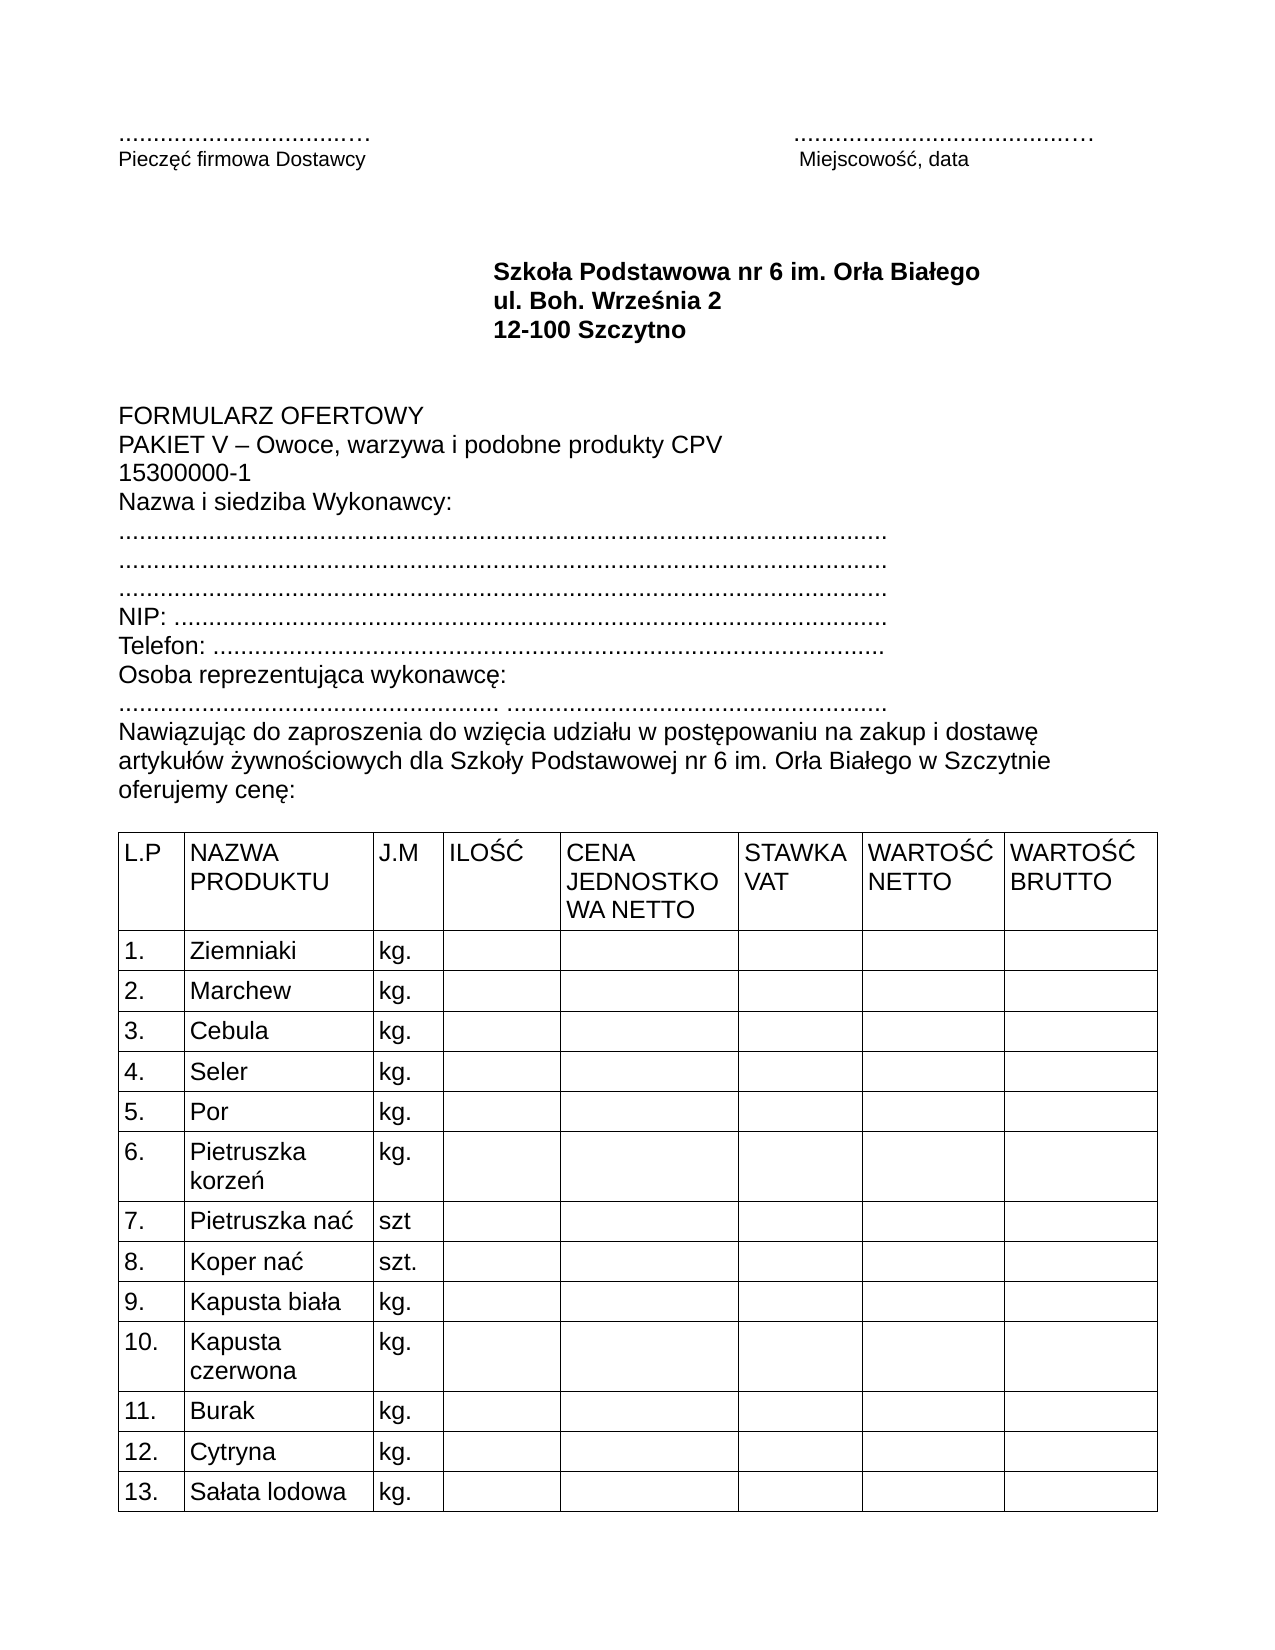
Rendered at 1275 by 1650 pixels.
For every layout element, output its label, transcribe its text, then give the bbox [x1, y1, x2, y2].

table_cell kg. [374, 1092, 443, 1131]
table_cell [444, 931, 560, 970]
text 12-100 Szczytno [118, 314, 1157, 343]
table_cell [863, 1012, 1004, 1051]
table_cell 4. [119, 1052, 184, 1091]
table_cell [739, 1432, 862, 1471]
table_cell Pietruszka korzeń [185, 1132, 373, 1201]
table_cell [863, 1322, 1004, 1391]
text artykułów żywnościowych dla Szkoły Podstawowej nr 6 im. Orła Białego w Szczytnie [118, 746, 1157, 774]
table_cell Marchew [185, 971, 373, 1011]
table_cell [444, 1202, 560, 1241]
table_cell kg. [374, 1322, 443, 1391]
text Osoba reprezentująca wykonawcę: [118, 659, 1157, 688]
table_cell [1005, 1432, 1157, 1471]
table_cell [444, 1012, 560, 1051]
table_cell Cytryna [185, 1432, 373, 1471]
table_cell [444, 1052, 560, 1091]
table_cell [1005, 1392, 1157, 1431]
table_cell [444, 1472, 560, 1511]
table_cell [739, 931, 862, 970]
table_header CENA JEDNOSTKOWA NETTO [561, 833, 738, 930]
table_cell [1005, 1322, 1157, 1391]
table_cell [1005, 1132, 1157, 1201]
text 15300000-1 [118, 458, 1157, 487]
table_cell szt [374, 1202, 443, 1241]
text ............................................................................................................... [118, 544, 1157, 573]
table_cell [444, 1092, 560, 1131]
table_cell [739, 1132, 862, 1201]
table_cell 9. [119, 1282, 184, 1321]
table_cell [863, 971, 1004, 1011]
text .................................… ........................................… [118, 118, 1157, 147]
table_cell [863, 1432, 1004, 1471]
table_cell [444, 1282, 560, 1321]
table_cell [1005, 1012, 1157, 1051]
table_cell [863, 1092, 1004, 1131]
table_cell 12. [119, 1432, 184, 1471]
table_cell Cebula [185, 1012, 373, 1051]
table_cell [1005, 1472, 1157, 1511]
table_cell Koper nać [185, 1242, 373, 1281]
table_cell [561, 1242, 738, 1281]
table_cell [863, 1242, 1004, 1281]
table_cell [561, 1052, 738, 1091]
table_cell [739, 1282, 862, 1321]
table_cell Por [185, 1092, 373, 1131]
text Telefon: ................................................................................................. [118, 631, 1157, 659]
table_cell [863, 1052, 1004, 1091]
table_cell kg. [374, 1432, 443, 1471]
table_cell [444, 1432, 560, 1471]
text Szkoła Podstawowa nr 6 im. Orła Białego [118, 257, 1157, 286]
table_cell kg. [374, 1472, 443, 1511]
table_cell kg. [374, 1392, 443, 1431]
table_cell [561, 1472, 738, 1511]
table_cell 3. [119, 1012, 184, 1051]
table_cell kg. [374, 1012, 443, 1051]
table_cell [1005, 1092, 1157, 1131]
table_cell Burak [185, 1392, 373, 1431]
table_header WARTOŚĆ NETTO [863, 833, 1004, 930]
text ............................................................................................................... [118, 516, 1157, 544]
table_cell [863, 1392, 1004, 1431]
text oferujemy cenę: [118, 774, 1157, 803]
table_cell Pietruszka nać [185, 1202, 373, 1241]
table_cell Ziemniaki [185, 931, 373, 970]
table_cell [1005, 931, 1157, 970]
table_cell Kapusta biała [185, 1282, 373, 1321]
table_cell [561, 1092, 738, 1131]
table_cell [863, 1282, 1004, 1321]
table_cell [561, 1322, 738, 1391]
table_header NAZWA PRODUKTU [185, 833, 373, 930]
table_cell [1005, 1242, 1157, 1281]
text ............................................................................................................... [118, 573, 1157, 602]
table_header ILOŚĆ [444, 833, 560, 930]
table_cell Seler [185, 1052, 373, 1091]
table_cell [739, 1092, 862, 1131]
table_cell 6. [119, 1132, 184, 1201]
text NIP: ....................................................................................................... [118, 602, 1157, 631]
table_cell 7. [119, 1202, 184, 1241]
table_cell [1005, 1052, 1157, 1091]
table_cell [444, 1242, 560, 1281]
table_cell [444, 971, 560, 1011]
table_cell [739, 1052, 862, 1091]
table_cell [561, 1392, 738, 1431]
table_cell [561, 1012, 738, 1051]
table_cell [863, 1132, 1004, 1201]
table_cell szt. [374, 1242, 443, 1281]
table_cell [561, 1132, 738, 1201]
table_cell [739, 1012, 862, 1051]
table_cell [863, 931, 1004, 970]
text Nawiązując do zaproszenia do wzięcia udziału w postępowaniu na zakup i dostawę [118, 717, 1157, 746]
table_cell 1. [119, 931, 184, 970]
table_cell kg. [374, 1052, 443, 1091]
table_cell kg. [374, 971, 443, 1011]
text ul. Boh. Września 2 [118, 286, 1157, 314]
table_header WARTOŚĆ BRUTTO [1005, 833, 1157, 930]
text PAKIET V – Owoce, warzywa i podobne produkty CPV [118, 429, 1157, 458]
table_cell [1005, 1282, 1157, 1321]
table_cell [561, 931, 738, 970]
text Pieczęć firmowa Dostawcy Miejscowość, data [118, 147, 1157, 171]
table_cell [561, 1282, 738, 1321]
table_cell kg. [374, 1282, 443, 1321]
table_cell [863, 1472, 1004, 1511]
table_cell [561, 971, 738, 1011]
table_cell 8. [119, 1242, 184, 1281]
table_header J.M [374, 833, 443, 930]
table_cell [739, 1472, 862, 1511]
table_cell [739, 1392, 862, 1431]
table_cell Kapusta czerwona [185, 1322, 373, 1391]
table_cell Sałata lodowa [185, 1472, 373, 1511]
table_cell 5. [119, 1092, 184, 1131]
table_cell [739, 971, 862, 1011]
table_cell 2. [119, 971, 184, 1011]
table_cell [1005, 971, 1157, 1011]
table_header STAWKA VAT [739, 833, 862, 930]
table_cell 10. [119, 1322, 184, 1391]
table_cell [739, 1322, 862, 1391]
table_cell [444, 1322, 560, 1391]
table_cell [444, 1392, 560, 1431]
table_cell kg. [374, 1132, 443, 1201]
table_cell 13. [119, 1472, 184, 1511]
text ....................................................... ....................................................... [118, 688, 1157, 717]
table_cell 11. [119, 1392, 184, 1431]
table_cell [863, 1202, 1004, 1241]
table_cell kg. [374, 931, 443, 970]
text Nazwa i siedziba Wykonawcy: [118, 487, 1157, 516]
table_cell [739, 1202, 862, 1241]
table_cell [444, 1132, 560, 1201]
table_cell [561, 1202, 738, 1241]
text FORMULARZ OFERTOWY [118, 401, 1157, 429]
table_cell [1005, 1202, 1157, 1241]
table_cell [739, 1242, 862, 1281]
table_header L.P [119, 833, 184, 930]
table_cell [561, 1432, 738, 1471]
